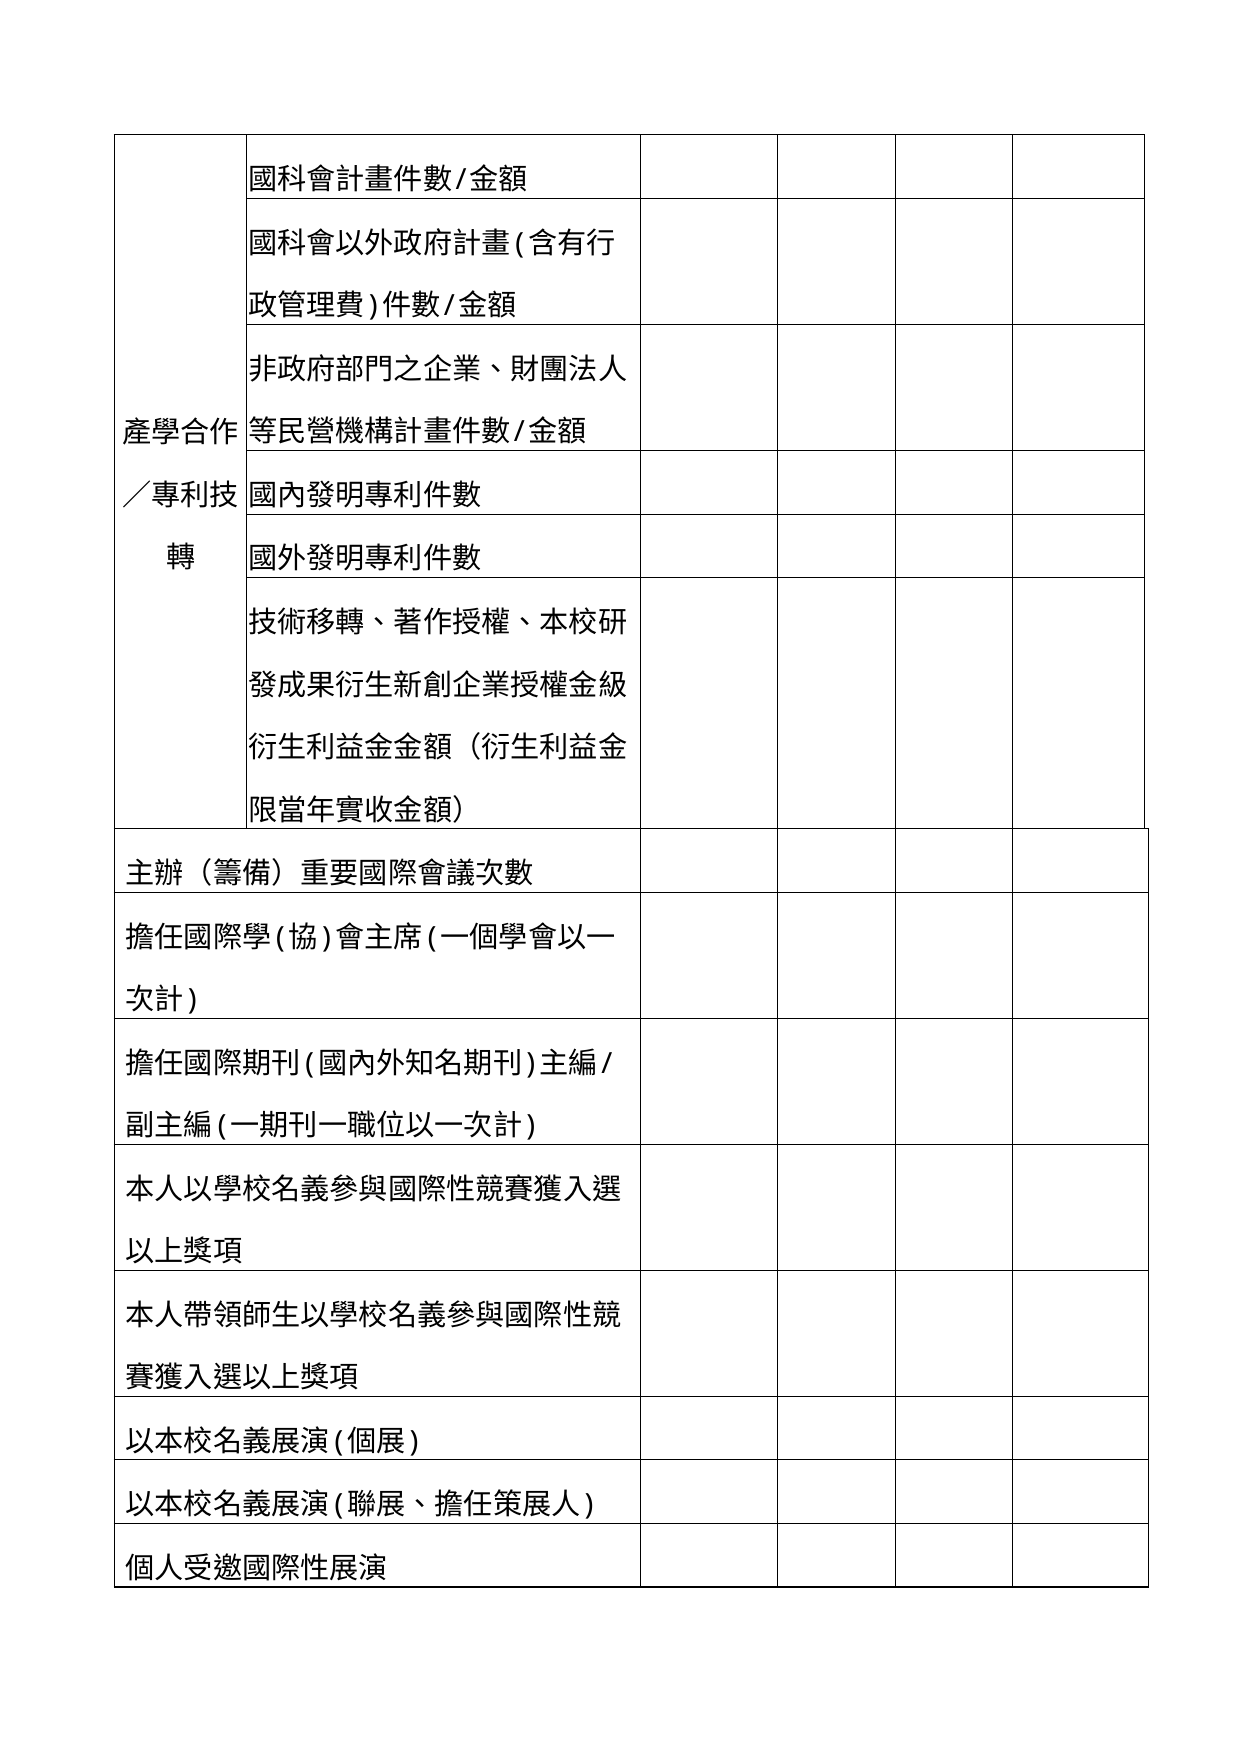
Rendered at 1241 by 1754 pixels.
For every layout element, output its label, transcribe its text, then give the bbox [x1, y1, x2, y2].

table_cell [1013, 135, 1144, 198]
table_cell [641, 829, 777, 892]
table_cell [1013, 325, 1144, 450]
table_cell [896, 199, 1012, 324]
table_cell [896, 1271, 1012, 1396]
table_cell [1013, 1460, 1148, 1523]
table_cell [1013, 1019, 1148, 1144]
table_cell [778, 451, 895, 513]
table_cell [1145, 324, 1149, 450]
table_cell [641, 135, 777, 198]
table_cell [896, 1460, 1012, 1523]
table_cell [1145, 450, 1149, 513]
table_cell [1013, 1271, 1148, 1396]
table_cell [641, 1397, 777, 1459]
table_cell [778, 1397, 895, 1459]
table_cell [641, 893, 777, 1018]
table_cell [1013, 1145, 1148, 1270]
table_cell [641, 1524, 777, 1586]
table_cell 國內發明專利件數 [247, 451, 640, 513]
table_cell [1013, 893, 1148, 1018]
table_cell [778, 1145, 895, 1270]
table_cell [778, 1019, 895, 1144]
table_cell 國科會計畫件數/金額 [247, 135, 640, 198]
table_cell [641, 578, 777, 828]
table_cell 產學合作／專利技轉 [115, 135, 246, 828]
table_cell [1013, 199, 1144, 324]
table_cell [896, 1019, 1012, 1144]
table_cell [896, 135, 1012, 198]
table_cell [1145, 577, 1149, 828]
table_cell [778, 1524, 895, 1586]
table_cell [778, 1271, 895, 1396]
table_cell [896, 829, 1012, 892]
table_cell [641, 325, 777, 450]
table_cell [778, 1460, 895, 1523]
table_cell [896, 1145, 1012, 1270]
table_cell [1145, 514, 1149, 577]
table_cell 本人帶領師生以學校名義參與國際性競賽獲入選以上獎項 [115, 1271, 640, 1396]
table_cell 個人受邀國際性展演 [115, 1524, 640, 1586]
table_cell 本人以學校名義參與國際性競賽獲入選以上獎項 [115, 1145, 640, 1270]
table_cell [778, 199, 895, 324]
table_cell [778, 325, 895, 450]
table_cell [1145, 134, 1149, 198]
table_cell [778, 578, 895, 828]
table_cell [641, 1271, 777, 1396]
table_cell [1013, 515, 1144, 577]
table_cell [1145, 198, 1149, 324]
table_cell [896, 578, 1012, 828]
table_cell 技術移轉、著作授權、本校研發成果衍生新創企業授權金級衍生利益金金額（衍生利益金限當年實收金額） [247, 578, 640, 828]
table_cell 主辦（籌備）重要國際會議次數 [115, 829, 640, 892]
table_cell [641, 451, 777, 513]
table_cell [778, 135, 895, 198]
table_cell [1013, 1397, 1148, 1459]
table_cell 國外發明專利件數 [247, 515, 640, 577]
table_cell [641, 1019, 777, 1144]
table_cell [896, 325, 1012, 450]
table_cell 擔任國際學(協)會主席(一個學會以一次計) [115, 893, 640, 1018]
table_cell 以本校名義展演(個展) [115, 1397, 640, 1459]
table_cell [778, 829, 895, 892]
table_cell [896, 1397, 1012, 1459]
table_cell 以本校名義展演(聯展、擔任策展人) [115, 1460, 640, 1523]
table_cell [778, 893, 895, 1018]
table_cell [896, 893, 1012, 1018]
table_cell 國科會以外政府計畫(含有行政管理費)件數/金額 [247, 199, 640, 324]
table_cell 擔任國際期刊(國內外知名期刊)主編/副主編(一期刊一職位以一次計) [115, 1019, 640, 1144]
table_cell [1013, 451, 1144, 513]
table_cell [1013, 578, 1144, 828]
table_cell [1013, 1524, 1148, 1586]
table_cell [896, 515, 1012, 577]
table_cell [896, 1524, 1012, 1586]
table_cell [641, 199, 777, 324]
table_cell 非政府部門之企業、財團法人等民營機構計畫件數/金額 [247, 325, 640, 450]
table_cell [641, 1460, 777, 1523]
table_cell [778, 515, 895, 577]
table_cell [1013, 829, 1148, 892]
table_cell [641, 1145, 777, 1270]
table_cell [896, 451, 1012, 513]
table_cell [641, 515, 777, 577]
